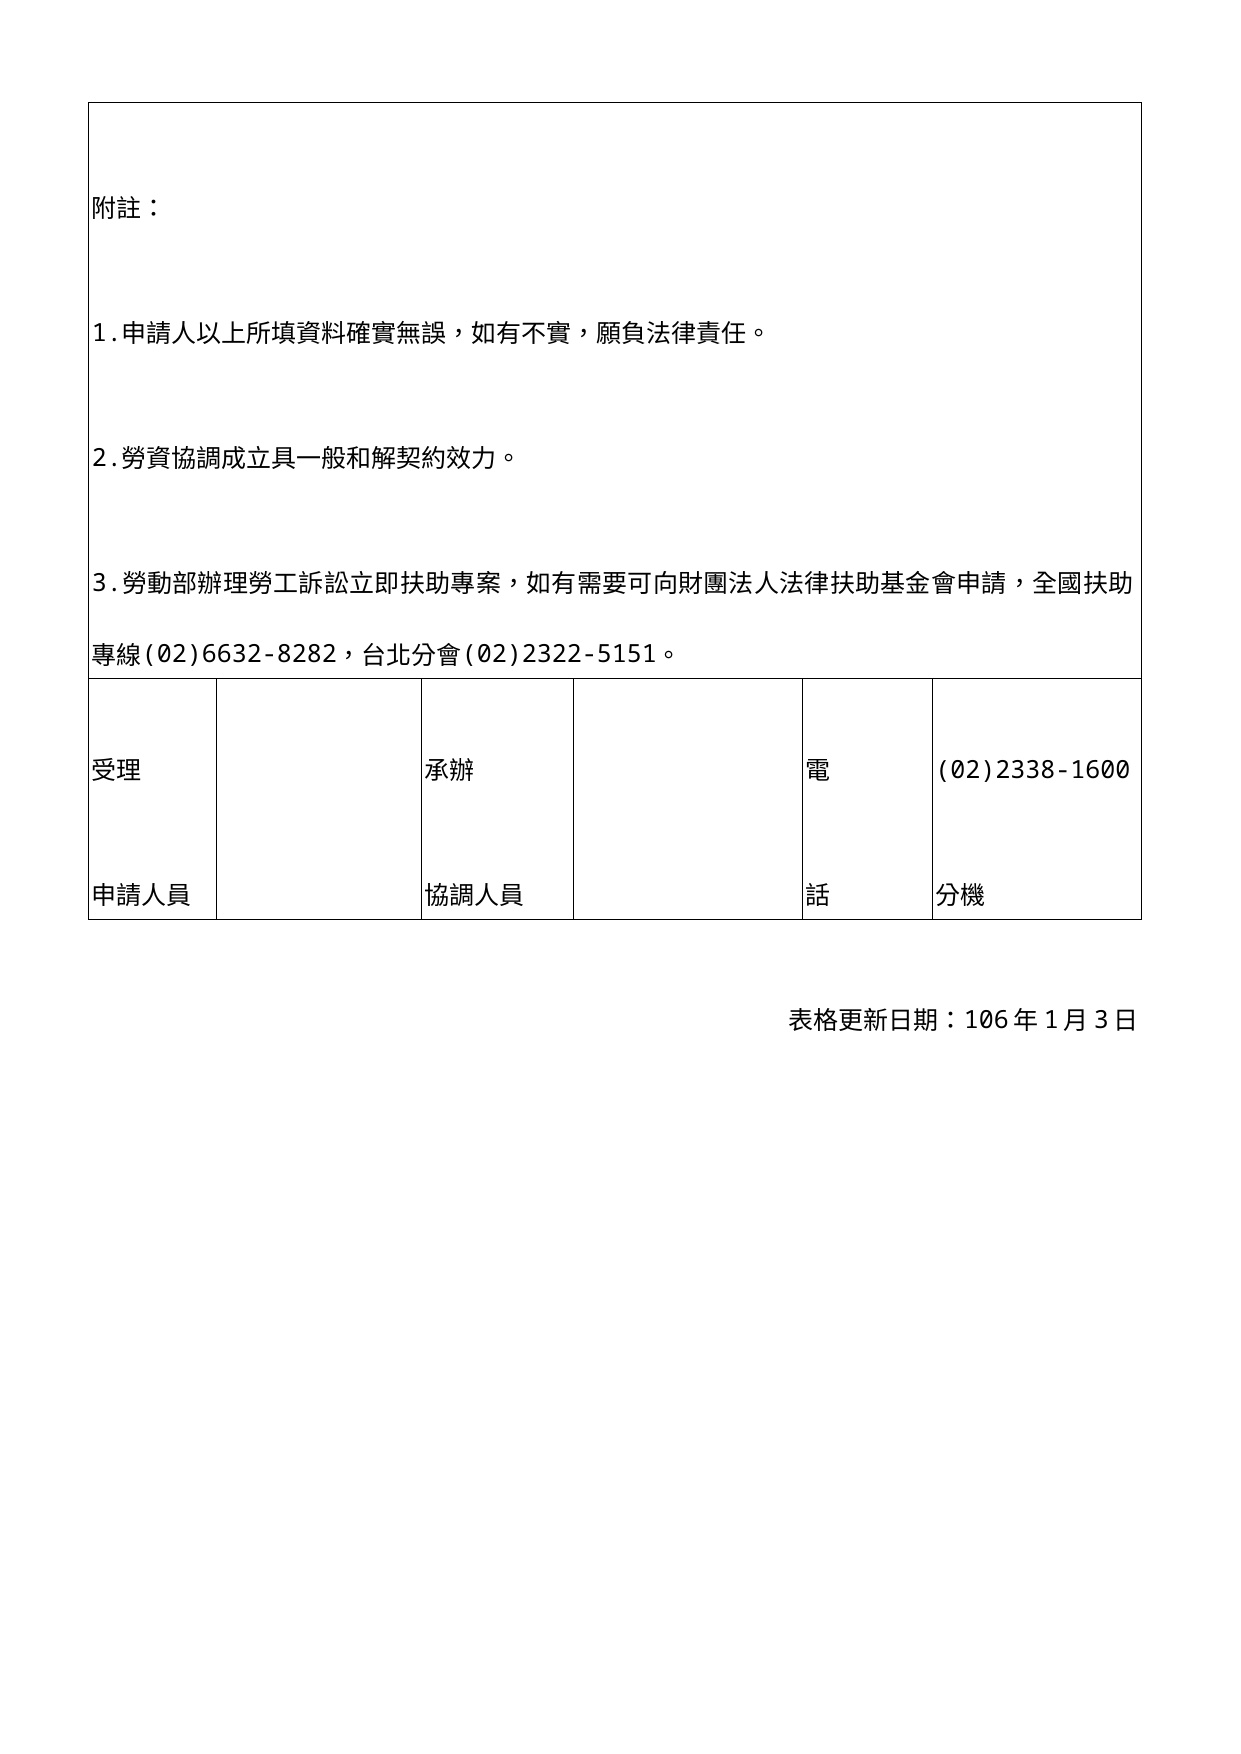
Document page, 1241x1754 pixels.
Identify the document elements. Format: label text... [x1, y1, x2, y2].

table_cell 電 話 [803, 679, 932, 919]
table_cell (02)2338-1600 分機 [933, 679, 1141, 919]
table_cell 承辦 協調人員 [422, 679, 573, 919]
table_cell [574, 679, 802, 919]
text 表格更新日期：106年1月3日 [89, 977, 1240, 1040]
table_cell 附註： 1.申請人以上所填資料確實無誤，如有不實，願負法律責任。 2.勞資協調成立具一般和解契約效力。 3.勞動部辦理勞工訴訟立即扶助專案，如有需要可向財團法人法律扶助基金會申請，全國扶助專線(02)6632-8282，台北分會(02)2322-5151。 [89, 103, 1141, 678]
table_cell [217, 679, 421, 919]
table_cell 受理 申請人員 [89, 679, 216, 919]
